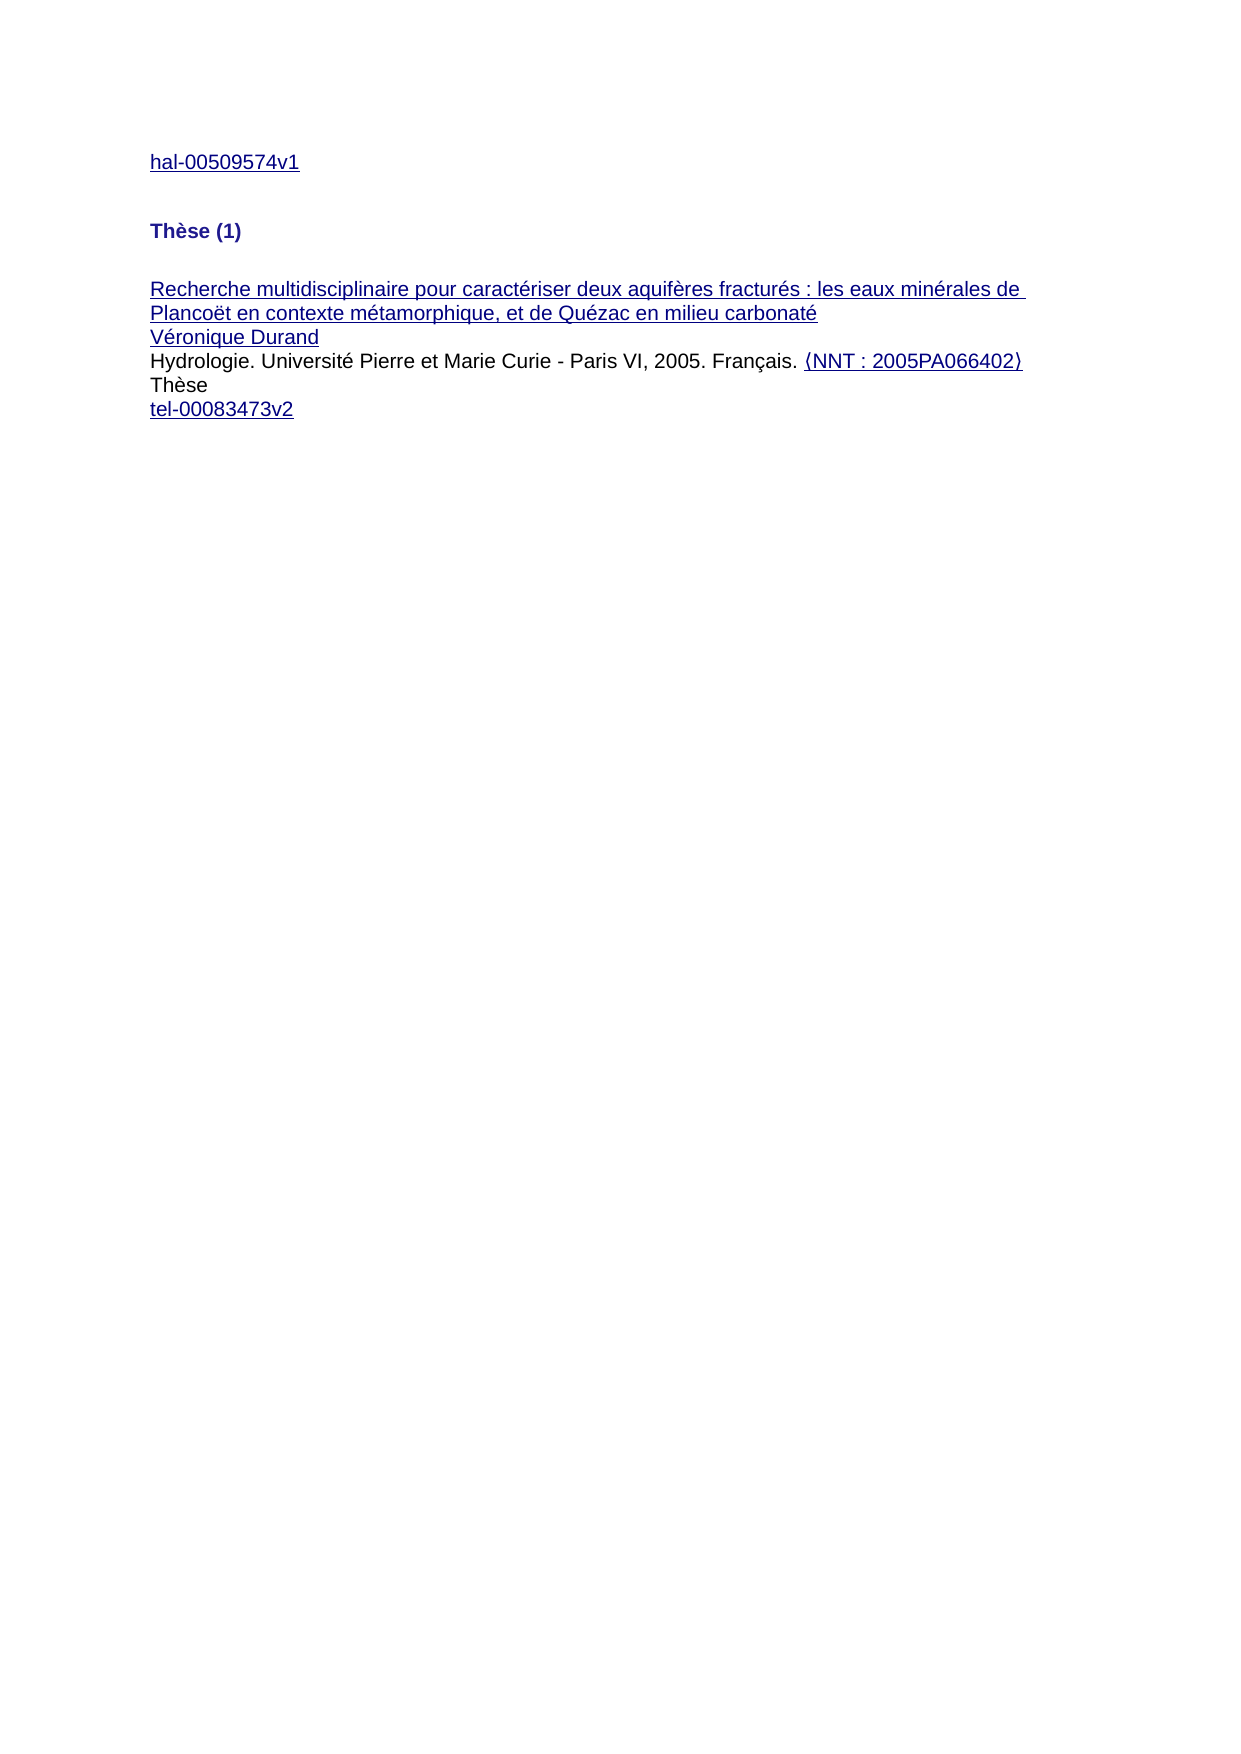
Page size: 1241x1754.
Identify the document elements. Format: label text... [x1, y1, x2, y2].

subtitle Thèse (1) [150, 219, 1090, 243]
table_cell hal-00509574v1 [150, 150, 1090, 174]
table_header Recherche multidisciplinaire pour caractériser deux aquifères fracturés : les eaux minérales de Plancoët en contexte métamorphique, et de Quézac en milieu carbonaté Véronique Durand Hydrologie. Université Pierre et Marie Curie - Paris VI, 2005. Français. ⟨NNT : 2005PA066402⟩ Thèse tel-00083473v2 [150, 277, 1090, 421]
